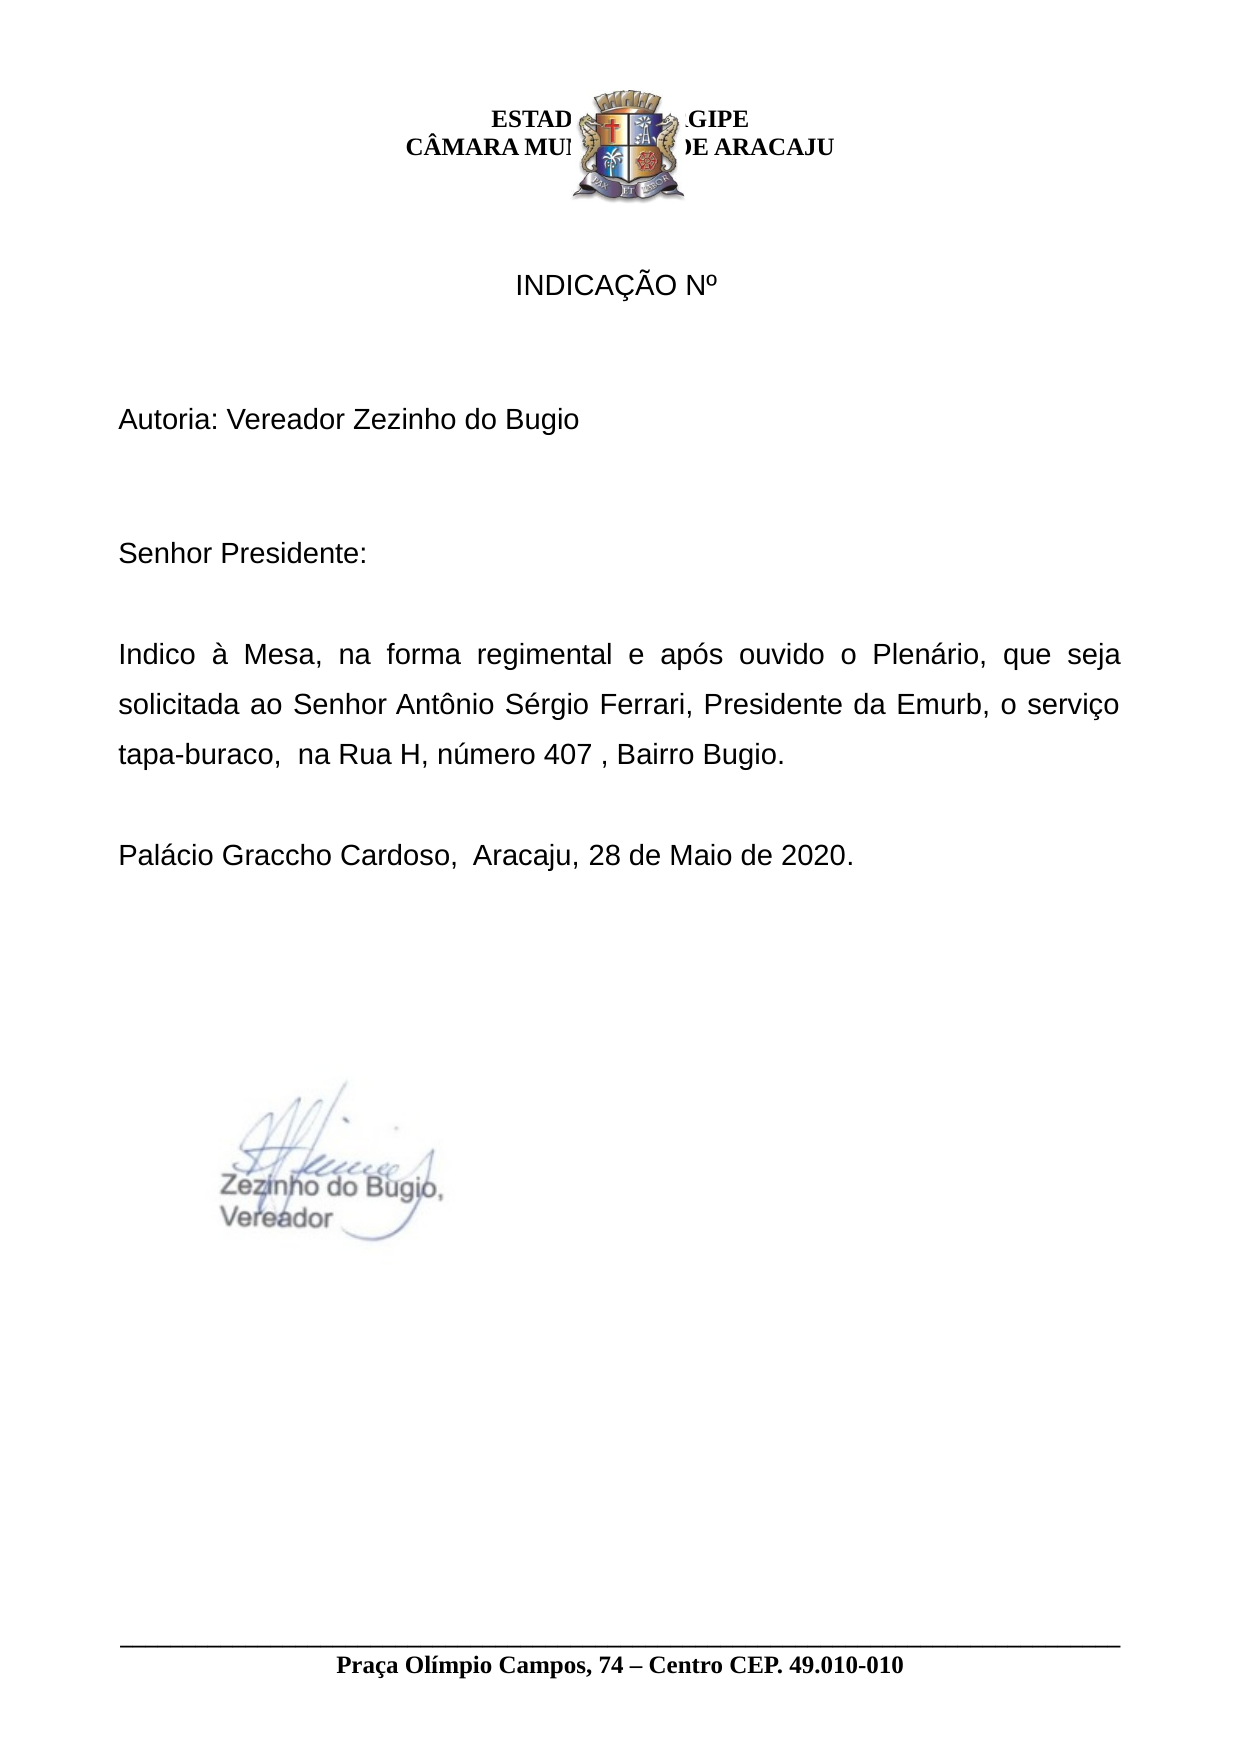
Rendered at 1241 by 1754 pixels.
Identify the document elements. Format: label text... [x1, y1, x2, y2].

text INDICAÇÃO Nº [118, 268, 1122, 301]
text Senhor Presidente: [118, 536, 1122, 570]
text Indico à Mesa, na forma regimental e após ouvido o Plenário, que seja solicitada ao Senhor Antônio Sérgio Ferrari, Presidente da Emurb, o serviço tapa-buraco, na Rua H, número 407 , Bairro Bugio. [118, 637, 1122, 771]
text Autoria: Vereador Zezinho do Bugio [118, 402, 1122, 436]
text Palácio Graccho Cardoso, Aracaju, 28 de Maio de 2020. [118, 838, 1122, 872]
